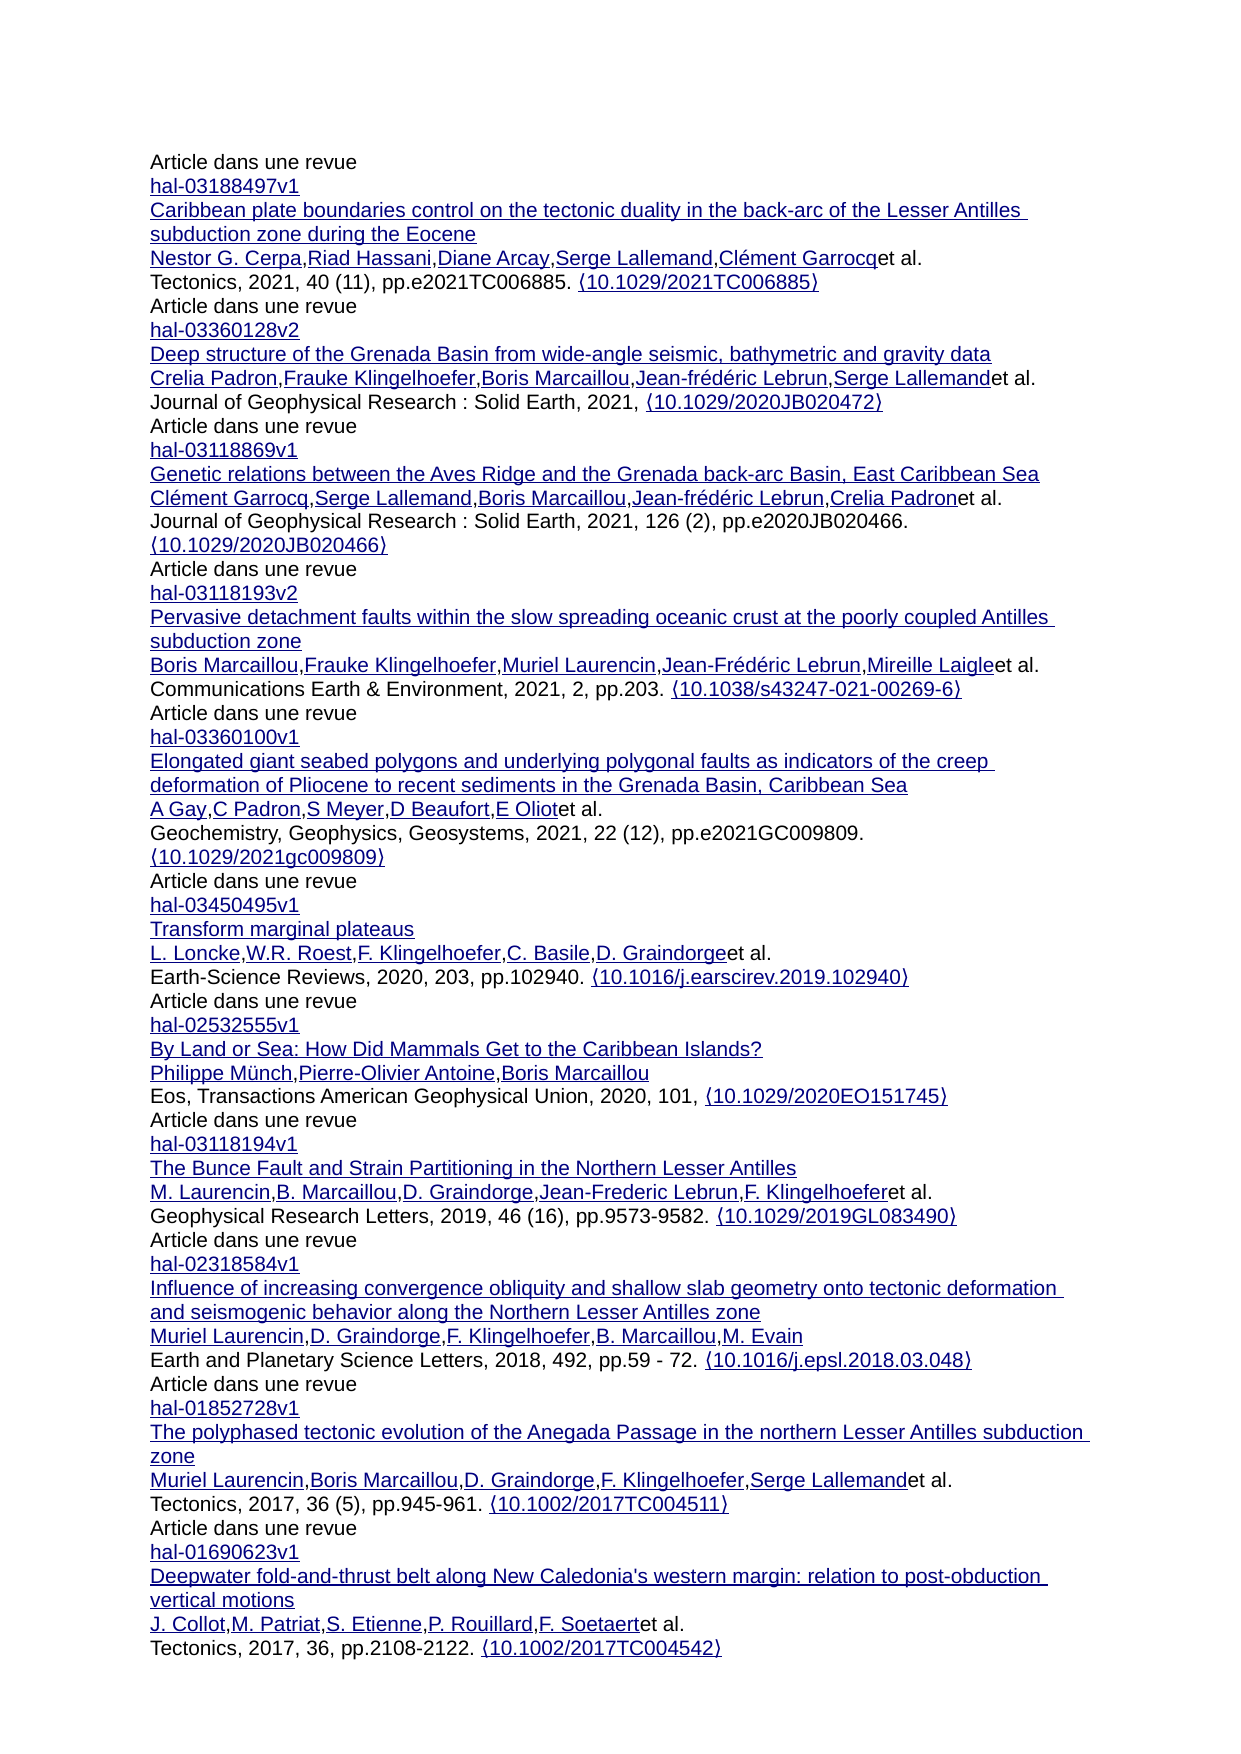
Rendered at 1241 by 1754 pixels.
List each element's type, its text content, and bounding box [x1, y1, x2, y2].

table_cell zone Muriel Laurencin,Boris Marcaillou,D. Graindorge,F. Klingelhoefer,Serge Lallemandet al. Tectonics, 2017, 36 (5), pp.945-961. ⟨10.1002/2017TC004511⟩ Article dans une revue hal-01690623v1 [150, 1442, 1090, 1563]
table_cell Deep structure of the Grenada Basin from wide‐angle seismic, bathymetric and gravity data Crelia Padron,Frauke Klingelhoefer,Boris Marcaillou,Jean‐frédéric Lebrun,Serge Lallemandet al. Journal of Geophysical Research : Solid Earth, 2021, ⟨10.1029/2020JB020472⟩ Article dans une revue hal-03118869v1 [150, 342, 1090, 461]
table_cell The Bunce Fault and Strain Partitioning in the Northern Lesser Antilles M. Laurencin,B. Marcaillou,D. Graindorge,Jean-Frederic Lebrun,F. Klingelhoeferet al. Geophysical Research Letters, 2019, 46 (16), pp.9573-9582. ⟨10.1029/2019GL083490⟩ Article dans une revue hal-02318584v1 [150, 1156, 1090, 1276]
table_cell The polyphased tectonic evolution of the Anegada Passage in the northern Lesser Antilles subduction [150, 1420, 1090, 1441]
table_cell Genetic relations between the Aves Ridge and the Grenada back‐arc Basin, East Caribbean Sea Clément Garrocq,Serge Lallemand,Boris Marcaillou,Jean‐frédéric Lebrun,Crelia Padronet al. Journal of Geophysical Research : Solid Earth, 2021, 126 (2), pp.e2020JB020466. ⟨10.1029/2020JB020466⟩ Article dans une revue hal-03118193v2 [150, 461, 1090, 605]
table_cell Deepwater fold-and-thrust belt along New Caledonia's western margin: relation to post-obduction vertical motions J. Collot,M. Patriat,S. Etienne,P. Rouillard,F. Soetaertet al. Tectonics, 2017, 36, pp.2108-2122. ⟨10.1002/2017TC004542⟩ [150, 1564, 1090, 1659]
table_cell Influence of increasing convergence obliquity and shallow slab geometry onto tectonic deformation and seismogenic behavior along the Northern Lesser Antilles zone Muriel Laurencin,D. Graindorge,F. Klingelhoefer,B. Marcaillou,M. Evain Earth and Planetary Science Letters, 2018, 492, pp.59 - 72. ⟨10.1016/j.epsl.2018.03.048⟩ Article dans une revue hal-01852728v1 [150, 1276, 1090, 1420]
table_cell Caribbean plate boundaries control on the tectonic duality in the back-arc of the Lesser Antilles subduction zone during the Eocene Nestor G. Cerpa,Riad Hassani,Diane Arcay,Serge Lallemand,Clément Garrocqet al. Tectonics, 2021, 40 (11), pp.e2021TC006885. ⟨10.1029/2021TC006885⟩ Article dans une revue hal-03360128v2 [150, 198, 1090, 342]
table_cell Elongated giant seabed polygons and underlying polygonal faults as indicators of the creep deformation of Pliocene to recent sediments in the Grenada Basin, Caribbean Sea A Gay,C Padron,S Meyer,D Beaufort,E Oliotet al. Geochemistry, Geophysics, Geosystems, 2021, 22 (12), pp.e2021GC009809. ⟨10.1029/2021gc009809⟩ Article dans une revue hal-03450495v1 [150, 749, 1090, 917]
table_cell Transform marginal plateaus L. Loncke,W.R. Roest,F. Klingelhoefer,C. Basile,D. Graindorgeet al. Earth-Science Reviews, 2020, 203, pp.102940. ⟨10.1016/j.earscirev.2019.102940⟩ Article dans une revue hal-02532555v1 [150, 917, 1090, 1036]
table_cell Pervasive detachment faults within the slow spreading oceanic crust at the poorly coupled Antilles subduction zone Boris Marcaillou,Frauke Klingelhoefer,Muriel Laurencin,Jean-Frédéric Lebrun,Mireille Laigleet al. Communications Earth & Environment, 2021, 2, pp.203. ⟨10.1038/s43247-021-00269-6⟩ Article dans une revue hal-03360100v1 [150, 605, 1090, 749]
table_cell By Land or Sea: How Did Mammals Get to the Caribbean Islands? Philippe Münch,Pierre-Olivier Antoine,Boris Marcaillou Eos, Transactions American Geophysical Union, 2020, 101, ⟨10.1029/2020EO151745⟩ Article dans une revue hal-03118194v1 [150, 1036, 1090, 1156]
table_cell Article dans une revue hal-03188497v1 [150, 150, 1090, 198]
